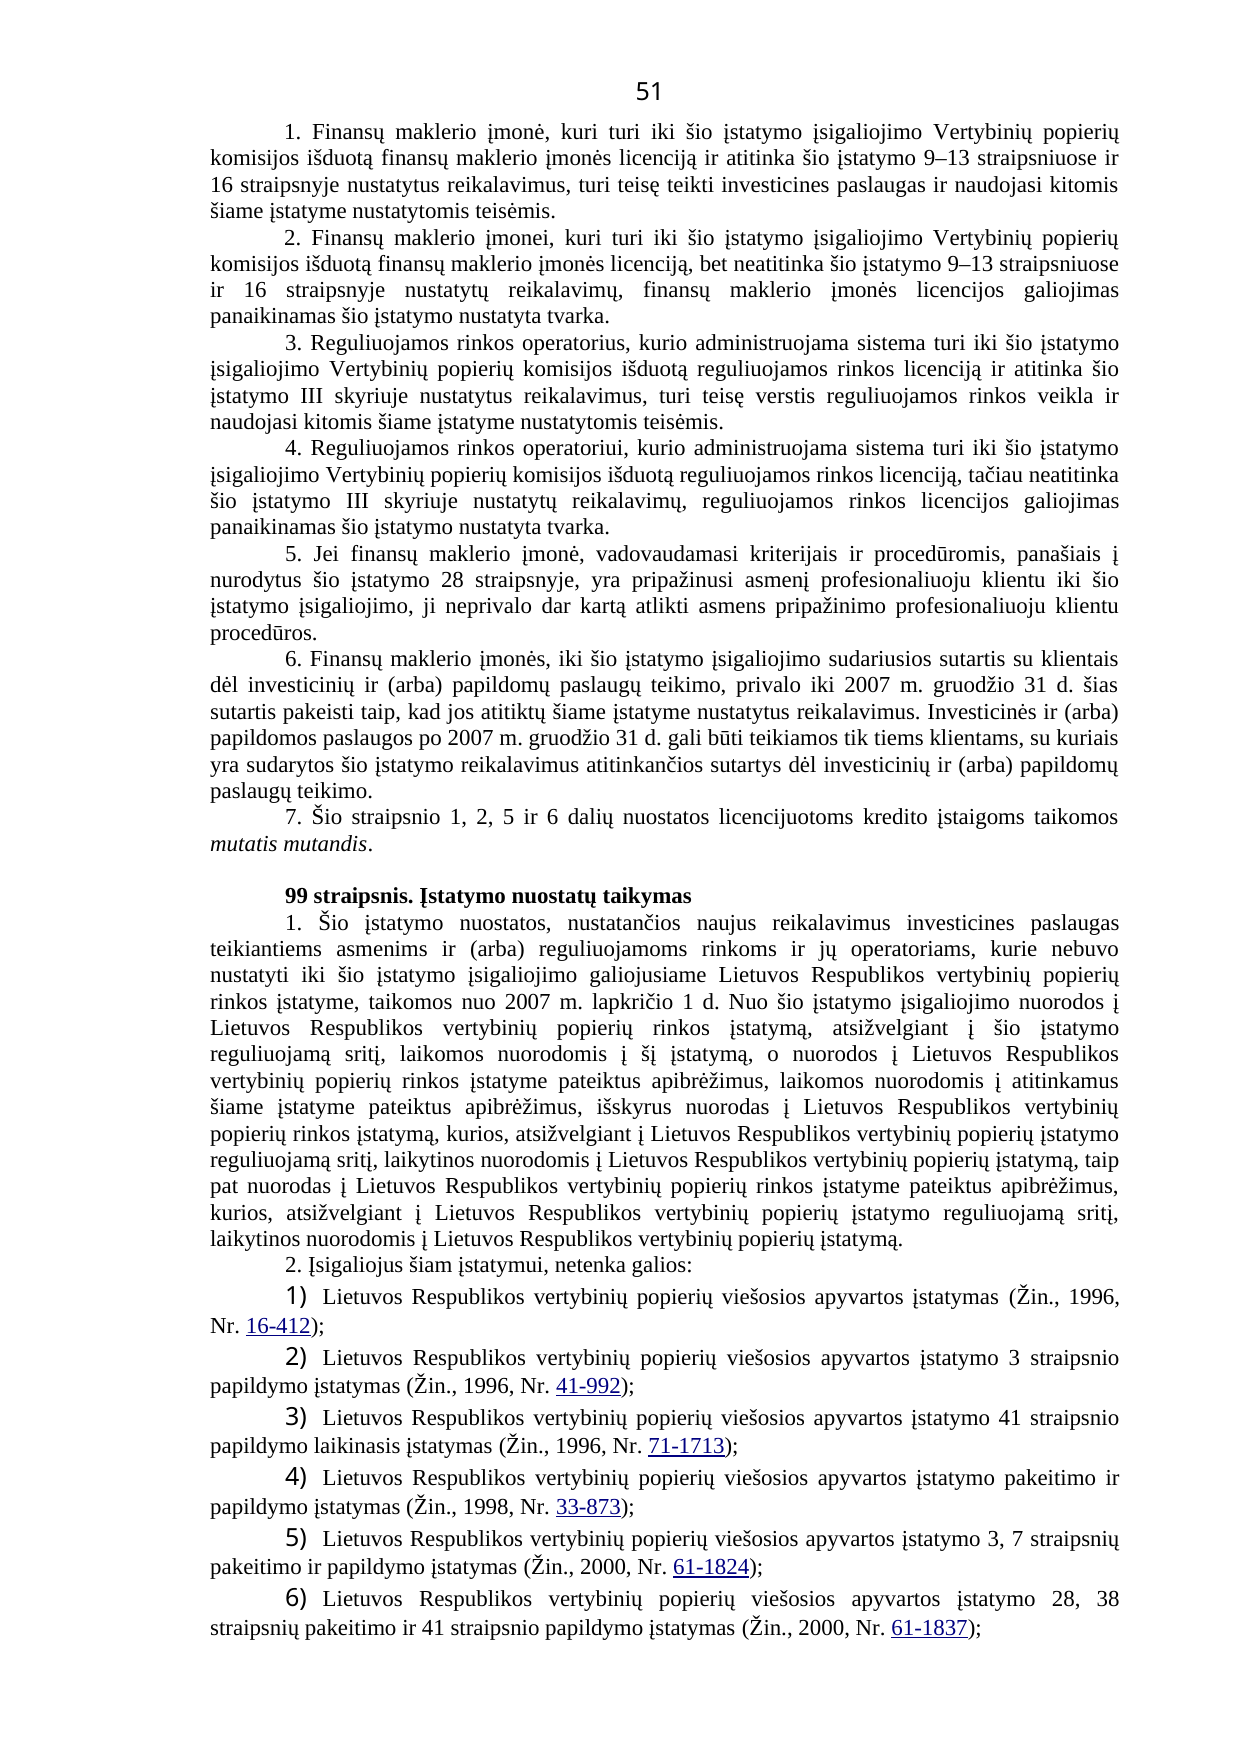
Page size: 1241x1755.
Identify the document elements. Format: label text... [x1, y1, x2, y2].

text 7. Šio straipsnio 1, 2, 5 ir 6 dalių nuostatos licencijuotoms kredito įstaigoms taikomos mutatis mutandis. [210, 803, 1120, 856]
text 1. Šio įstatymo nuostatos, nustatančios naujus reikalavimus investicines paslaugas teikiantiems asmenims ir (arba) reguliuojamoms rinkoms ir jų operatoriams, kurie nebuvo nustatyti iki šio įstatymo įsigaliojimo galiojusiame Lietuvos Respublikos vertybinių popierių rinkos įstatyme, taikomos nuo 2007 m. lapkričio 1 d. Nuo šio įstatymo įsigaliojimo nuorodos į Lietuvos Respublikos vertybinių popierių rinkos įstatymą, atsižvelgiant į šio įstatymo reguliuojamą sritį, laikomos nuorodomis į šį įstatymą, o nuorodos į Lietuvos Respublikos vertybinių popierių rinkos įstatyme pateiktus apibrėžimus, laikomos nuorodomis į atitinkamus šiame įstatyme pateiktus apibrėžimus, išskyrus nuorodas į Lietuvos Respublikos vertybinių popierių rinkos įstatymą, kurios, atsižvelgiant į Lietuvos Respublikos vertybinių popierių įstatymo reguliuojamą sritį, laikytinos nuorodomis į Lietuvos Respublikos vertybinių popierių įstatymą, taip pat nuorodas į Lietuvos Respublikos vertybinių popierių rinkos įstatyme pateiktus apibrėžimus, kurios, atsižvelgiant į Lietuvos Respublikos vertybinių popierių įstatymo reguliuojamą sritį, laikytinos nuorodomis į Lietuvos Respublikos vertybinių popierių įstatymą. [210, 909, 1120, 1251]
text 2. Įsigaliojus šiam įstatymui, netenka galios: [210, 1251, 1120, 1278]
text 99 straipsnis. Įstatymo nuostatų taikymas [210, 882, 1120, 909]
list Lietuvos Respublikos vertybinių popierių viešosios apyvartos įstatymo 3, 7 straipsnių pakeitimo ir papildymo įstatymas (Žin., 2000, Nr. 61-1824); [210, 1519, 1120, 1580]
text 6. Finansų maklerio įmonės, iki šio įstatymo įsigaliojimo sudariusios sutartis su klientais dėl investicinių ir (arba) papildomų paslaugų teikimo, privalo iki 2007 m. gruodžio 31 d. šias sutartis pakeisti taip, kad jos atitiktų šiame įstatyme nustatytus reikalavimus. Investicinės ir (arba) papildomos paslaugos po 2007 m. gruodžio 31 d. gali būti teikiamos tik tiems klientams, su kuriais yra sudarytos šio įstatymo reikalavimus atitinkančios sutartys dėl investicinių ir (arba) papildomų paslaugų teikimo. [210, 645, 1120, 803]
text 2. Finansų maklerio įmonei, kuri turi iki šio įstatymo įsigaliojimo Vertybinių popierių komisijos išduotą finansų maklerio įmonės licenciją, bet neatitinka šio įstatymo 9–13 straipsniuose ir 16 straipsnyje nustatytų reikalavimų, finansų maklerio įmonės licencijos galiojimas panaikinamas šio įstatymo nustatyta tvarka. [210, 223, 1120, 329]
list Lietuvos Respublikos vertybinių popierių viešosios apyvartos įstatymo 41 straipsnio papildymo laikinasis įstatymas (Žin., 1996, Nr. 71-1713); [210, 1398, 1120, 1459]
list Lietuvos Respublikos vertybinių popierių viešosios apyvartos įstatymas (Žin., 1996, Nr. 16-412); [210, 1278, 1120, 1338]
list Lietuvos Respublikos vertybinių popierių viešosios apyvartos įstatymo 28, 38 straipsnių pakeitimo ir 41 straipsnio papildymo įstatymas (Žin., 2000, Nr. 61-1837); [210, 1580, 1120, 1640]
list Lietuvos Respublikos vertybinių popierių viešosios apyvartos įstatymo 3 straipsnio papildymo įstatymas (Žin., 1996, Nr. 41-992); [210, 1338, 1120, 1398]
text 3. Reguliuojamos rinkos operatorius, kurio administruojama sistema turi iki šio įstatymo įsigaliojimo Vertybinių popierių komisijos išduotą reguliuojamos rinkos licenciją ir atitinka šio įstatymo III skyriuje nustatytus reikalavimus, turi teisę verstis reguliuojamos rinkos veikla ir naudojasi kitomis šiame įstatyme nustatytomis teisėmis. [210, 329, 1120, 434]
text 5. Jei finansų maklerio įmonė, vadovaudamasi kriterijais ir procedūromis, panašiais į nurodytus šio įstatymo 28 straipsnyje, yra pripažinusi asmenį profesionaliuoju klientu iki šio įstatymo įsigaliojimo, ji neprivalo dar kartą atlikti asmens pripažinimo profesionaliuoju klientu procedūros. [210, 540, 1120, 645]
text 4. Reguliuojamos rinkos operatoriui, kurio administruojama sistema turi iki šio įstatymo įsigaliojimo Vertybinių popierių komisijos išduotą reguliuojamos rinkos licenciją, tačiau neatitinka šio įstatymo III skyriuje nustatytų reikalavimų, reguliuojamos rinkos licencijos galiojimas panaikinamas šio įstatymo nustatyta tvarka. [210, 434, 1120, 540]
list Lietuvos Respublikos vertybinių popierių viešosios apyvartos įstatymo pakeitimo ir papildymo įstatymas (Žin., 1998, Nr. 33-873); [210, 1459, 1120, 1519]
text 1. Finansų maklerio įmonė, kuri turi iki šio įstatymo įsigaliojimo Vertybinių popierių komisijos išduotą finansų maklerio įmonės licenciją ir atitinka šio įstatymo 9–13 straipsniuose ir 16 straipsnyje nustatytus reikalavimus, turi teisę teikti investicines paslaugas ir naudojasi kitomis šiame įstatyme nustatytomis teisėmis. [210, 118, 1120, 223]
